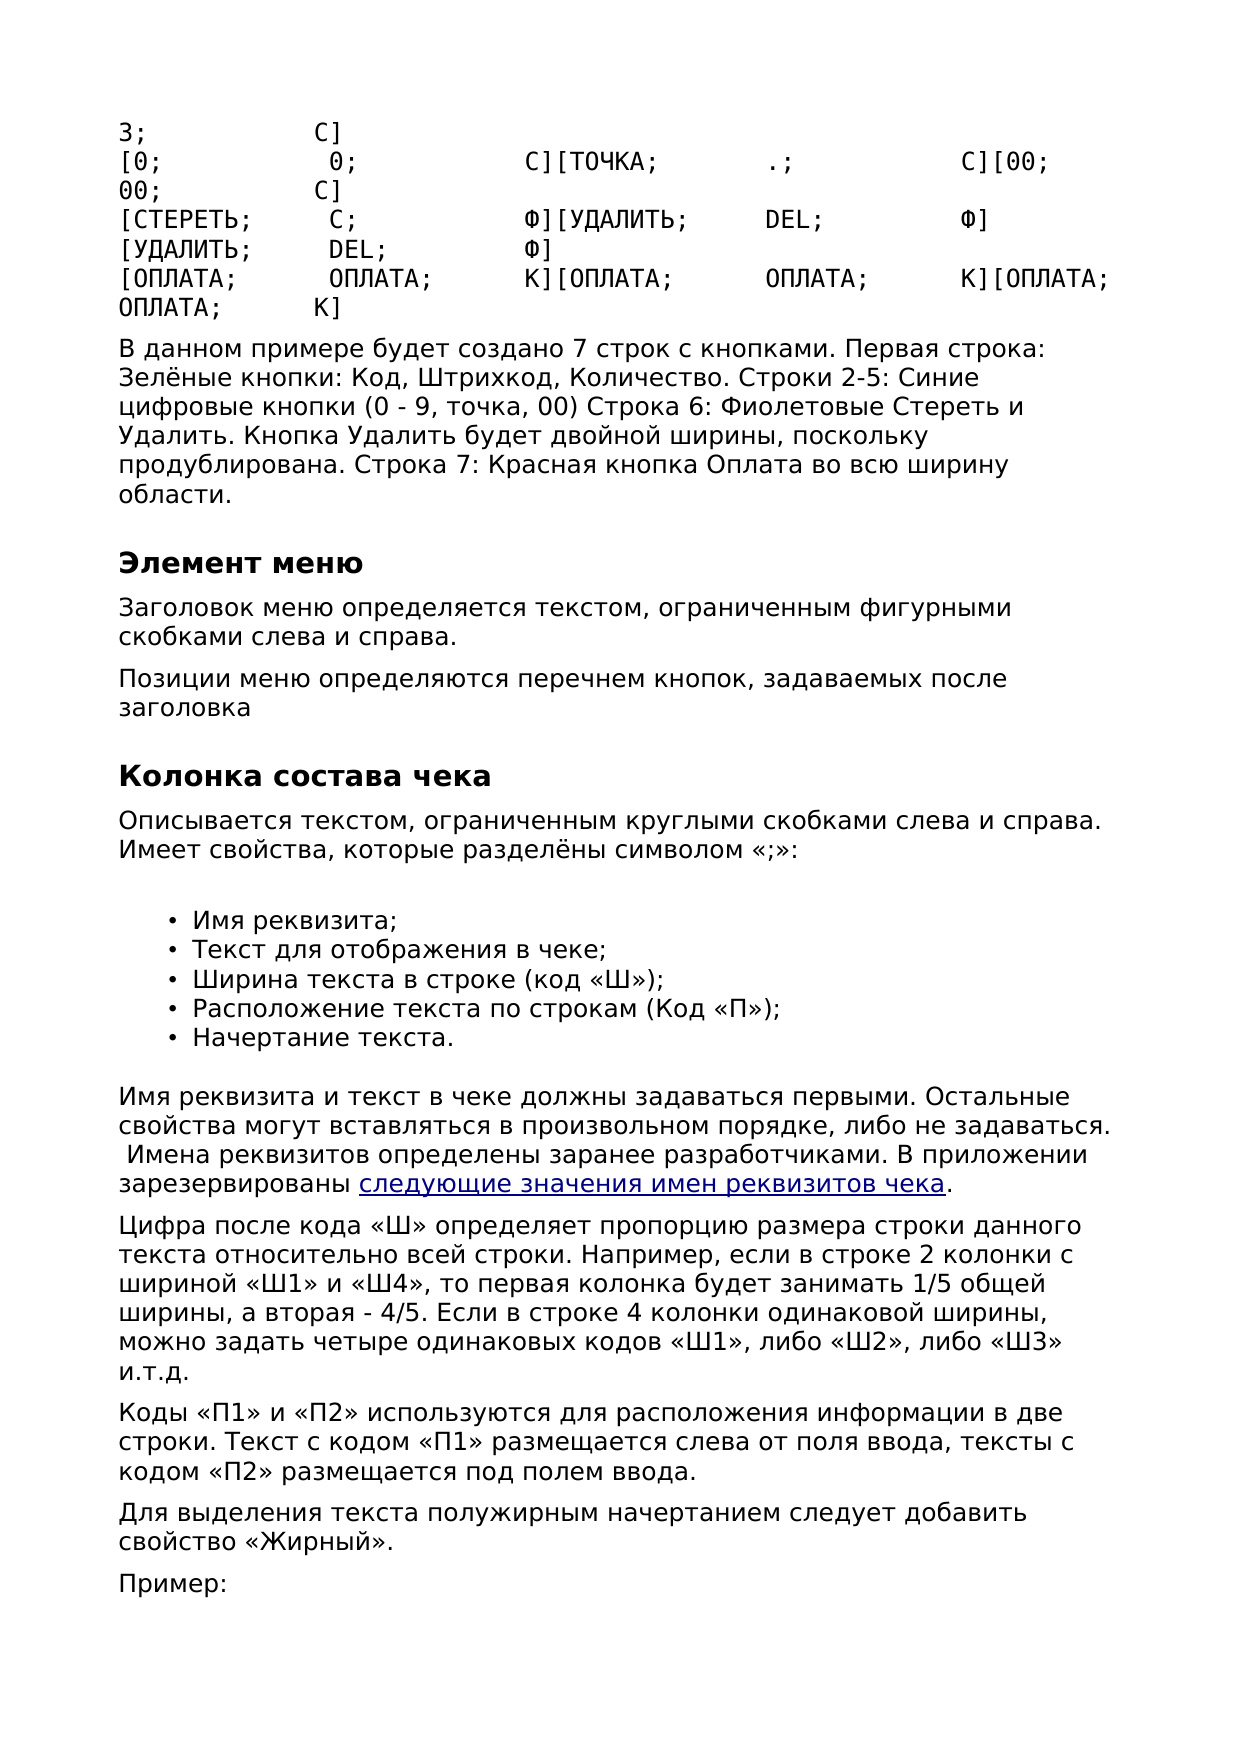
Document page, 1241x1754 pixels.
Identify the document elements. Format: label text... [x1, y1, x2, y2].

list Начертание текста. [177, 1023, 1122, 1052]
list Текст для отображения в чеке; [177, 936, 1122, 965]
text Для выделения текста полужирным начертанием следует добавить свойство «Жирный». [118, 1498, 1122, 1557]
text Позиции меню определяются перечнем кнопок, задаваемых после заголовка [118, 664, 1122, 722]
subtitle Элемент меню [118, 547, 1122, 581]
text Имя реквизита и текст в чеке должны задаваться первыми. Остальные свойства могут вставляться в произвольном порядке, либо не задаваться. Имена реквизитов определены заранее разработчиками. В приложении зарезервированы следующие значения имен реквизитов чека. [118, 1082, 1122, 1198]
list Расположение текста по строкам (Код «П»); [177, 994, 1122, 1023]
text В данном примере будет создано 7 строк с кнопками. Первая строка: Зелёные кнопки: Код, Штрихкод, Количество. Строки 2-5: Синие цифровые кнопки (0 - 9, точка, 00) Строка 6: Фиолетовые Стереть и Удалить. Кнопка Удалить будет двойной ширины, поскольку продублирована. Строка 7: Красная кнопка Оплата во всю ширину области. [118, 334, 1122, 509]
text 3; С] [0; 0; С][ТОЧКА; .; С][00; 00; С] [СТЕРЕТЬ; С; Ф][УДАЛИТЬ; DEL; Ф][УДАЛИТЬ; DEL; Ф] [ОПЛАТА; ОПЛАТА; К][ОПЛАТА; ОПЛАТА; К][ОПЛАТА; ОПЛАТА; К] [118, 118, 1122, 322]
list Имя реквизита; [177, 906, 1122, 936]
text Заголовок меню определяется текстом, ограниченным фигурными скобками слева и справа. [118, 593, 1122, 651]
text Цифра после кода «Ш» определяет пропорцию размера строки данного текста относительно всей строки. Например, если в строке 2 колонки с шириной «Ш1» и «Ш4», то первая колонка будет занимать 1/5 общей ширины, а вторая - 4/5. Если в строке 4 колонки одинаковой ширины, можно задать четыре одинаковых кодов «Ш1», либо «Ш2», либо «Ш3» и.т.д. [118, 1211, 1122, 1386]
list Ширина текста в строке (код «Ш»); [177, 965, 1122, 994]
text Пример: [118, 1569, 1122, 1598]
subtitle Колонка состава чека [118, 760, 1122, 794]
text Коды «П1» и «П2» используются для расположения информации в две строки. Текст с кодом «П1» размещается слева от поля ввода, тексты с кодом «П2» размещается под полем ввода. [118, 1398, 1122, 1486]
text Описывается текстом, ограниченным круглыми скобками слева и справа. Имеет свойства, которые разделёны символом «;»: [118, 806, 1122, 864]
